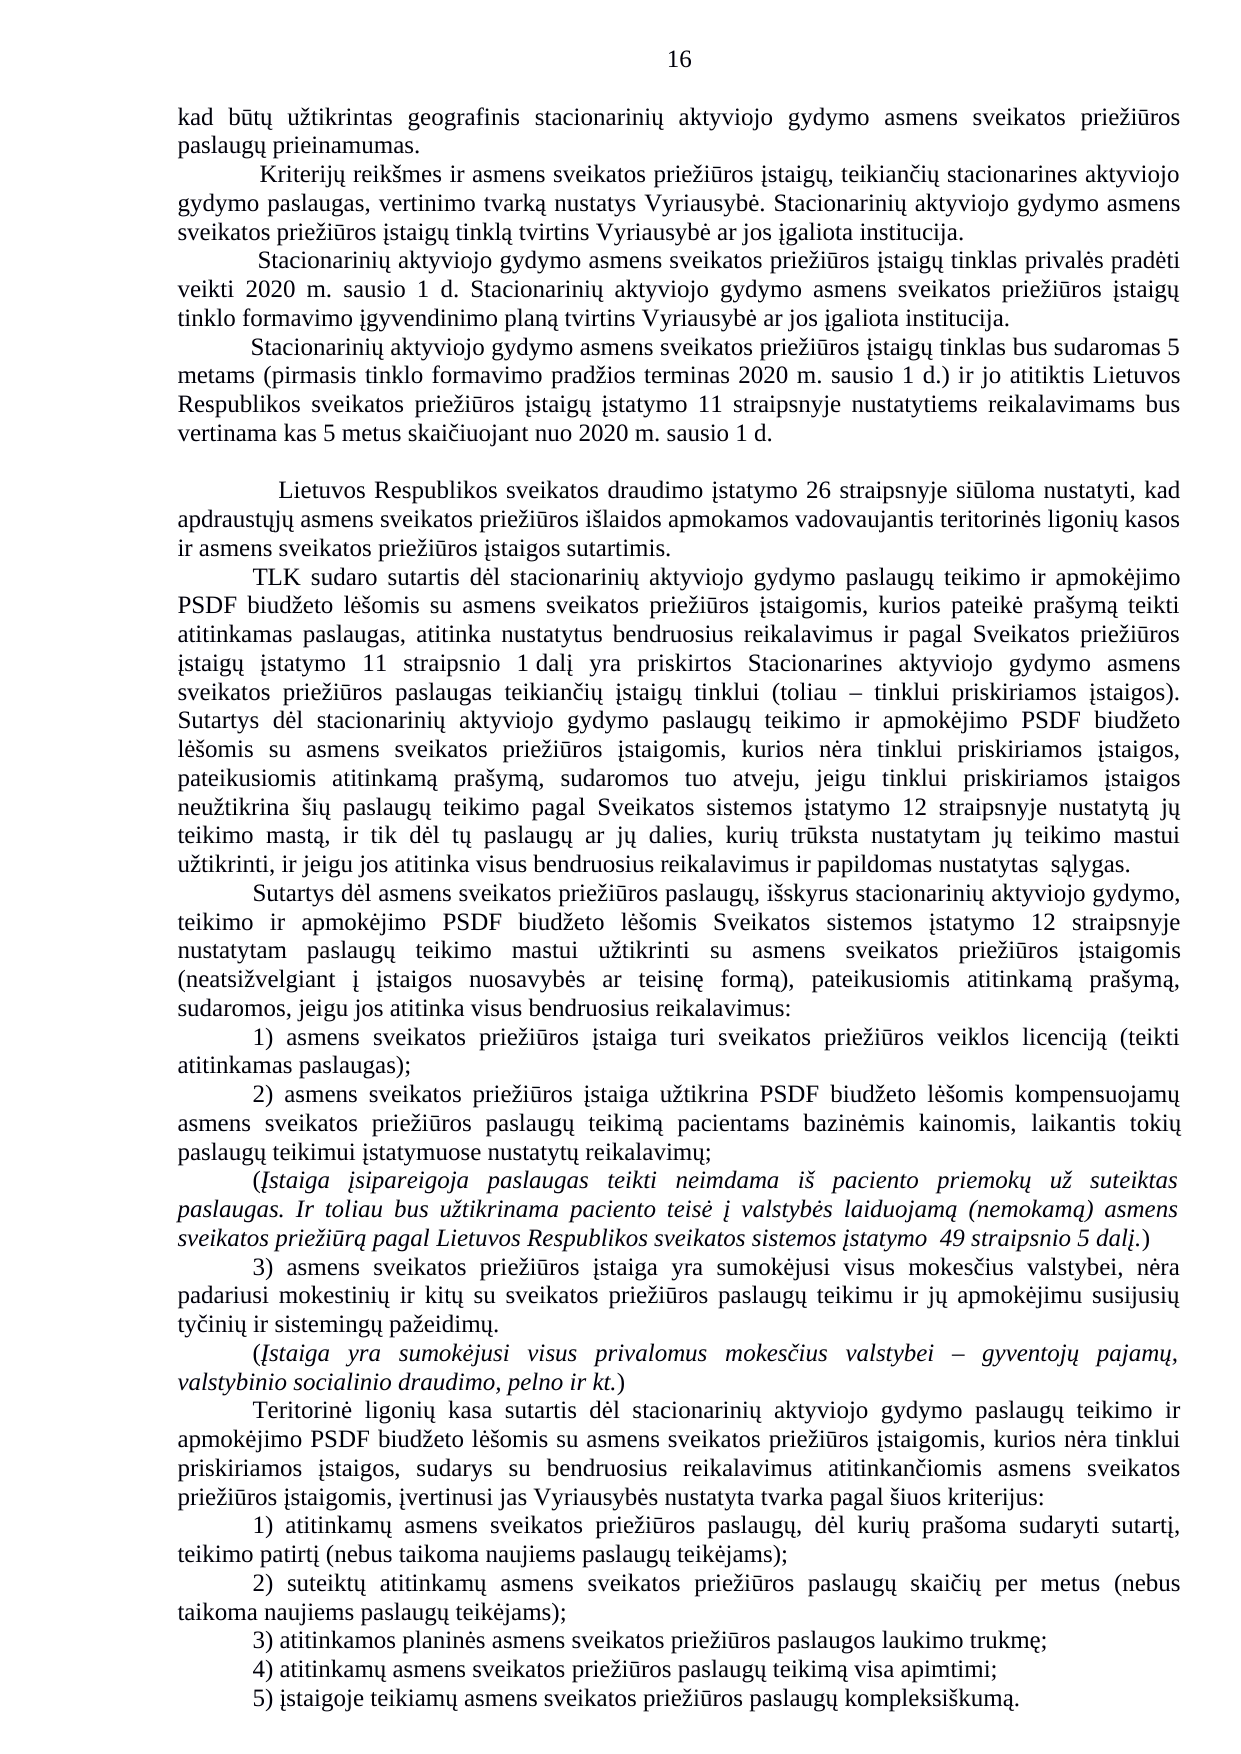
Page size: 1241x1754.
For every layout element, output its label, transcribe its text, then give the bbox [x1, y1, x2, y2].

text 5) įstaigoje teikiamų asmens sveikatos priežiūros paslaugų kompleksiškumą. [177, 1683, 1181, 1712]
text Kriterijų reikšmes ir asmens sveikatos priežiūros įstaigų, teikiančių stacionarines aktyviojo gydymo paslaugas, vertinimo tvarką nustatys Vyriausybė. Stacionarinių aktyviojo gydymo asmens sveikatos priežiūros įstaigų tinklą tvirtins Vyriausybė ar jos įgaliota institucija. [177, 159, 1181, 246]
text Teritorinė ligonių kasa sutartis dėl stacionarinių aktyviojo gydymo paslaugų teikimo ir apmokėjimo PSDF biudžeto lėšomis su asmens sveikatos priežiūros įstaigomis, kurios nėra tinklui priskiriamos įstaigos, sudarys su bendruosius reikalavimus atitinkančiomis asmens sveikatos priežiūros įstaigomis, įvertinusi jas Vyriausybės nustatyta tvarka pagal šiuos kriterijus: [177, 1396, 1181, 1511]
text kad būtų užtikrintas geografinis stacionarinių aktyviojo gydymo asmens sveikatos priežiūros paslaugų prieinamumas. [177, 102, 1181, 159]
text Stacionarinių aktyviojo gydymo asmens sveikatos priežiūros įstaigų tinklas privalės pradėti veikti 2020 m. sausio 1 d. Stacionarinių aktyviojo gydymo asmens sveikatos priežiūros įstaigų tinklo formavimo įgyvendinimo planą tvirtins Vyriausybė ar jos įgaliota institucija. [177, 246, 1181, 332]
text 3) asmens sveikatos priežiūros įstaiga yra sumokėjusi visus mokesčius valstybei, nėra padariusi mokestinių ir kitų su sveikatos priežiūros paslaugų teikimu ir jų apmokėjimu susijusių tyčinių ir sistemingų pažeidimų. [177, 1252, 1181, 1338]
text 3) atitinkamos planinės asmens sveikatos priežiūros paslaugos laukimo trukmę; [177, 1626, 1181, 1654]
text 1) asmens sveikatos priežiūros įstaiga turi sveikatos priežiūros veiklos licenciją (teikti atitinkamas paslaugas); [177, 1022, 1181, 1079]
text Lietuvos Respublikos sveikatos draudimo įstatymo 26 straipsnyje siūloma nustatyti, kad apdraustųjų asmens sveikatos priežiūros išlaidos apmokamos vadovaujantis teritorinės ligonių kasos ir asmens sveikatos priežiūros įstaigos sutartimis. [177, 476, 1181, 562]
text Sutartys dėl asmens sveikatos priežiūros paslaugų, išskyrus stacionarinių aktyviojo gydymo, teikimo ir apmokėjimo PSDF biudžeto lėšomis Sveikatos sistemos įstatymo 12 straipsnyje nustatytam paslaugų teikimo mastui užtikrinti su asmens sveikatos priežiūros įstaigomis (neatsižvelgiant į įstaigos nuosavybės ar teisinę formą), pateikusiomis atitinkamą prašymą, sudaromos, jeigu jos atitinka visus bendruosius reikalavimus: [177, 878, 1181, 1022]
text TLK sudaro sutartis dėl stacionarinių aktyviojo gydymo paslaugų teikimo ir apmokėjimo PSDF biudžeto lėšomis su asmens sveikatos priežiūros įstaigomis, kurios pateikė prašymą teikti atitinkamas paslaugas, atitinka nustatytus bendruosius reikalavimus ir pagal Sveikatos priežiūros įstaigų įstatymo 11 straipsnio 1 dalį yra priskirtos Stacionarines aktyviojo gydymo asmens sveikatos priežiūros paslaugas teikiančių įstaigų tinklui (toliau – tinklui priskiriamos įstaigos). Sutartys dėl stacionarinių aktyviojo gydymo paslaugų teikimo ir apmokėjimo PSDF biudžeto lėšomis su asmens sveikatos priežiūros įstaigomis, kurios nėra tinklui priskiriamos įstaigos, pateikusiomis atitinkamą prašymą, sudaromos tuo atveju, jeigu tinklui priskiriamos įstaigos neužtikrina šių paslaugų teikimo pagal Sveikatos sistemos įstatymo 12 straipsnyje nustatytą jų teikimo mastą, ir tik dėl tų paslaugų ar jų dalies, kurių trūksta nustatytam jų teikimo mastui užtikrinti, ir jeigu jos atitinka visus bendruosius reikalavimus ir papildomas nustatytas sąlygas. [177, 562, 1181, 878]
text 2) asmens sveikatos priežiūros įstaiga užtikrina PSDF biudžeto lėšomis kompensuojamų asmens sveikatos priežiūros paslaugų teikimą pacientams bazinėmis kainomis, laikantis tokių paslaugų teikimui įstatymuose nustatytų reikalavimų; [177, 1079, 1181, 1166]
text (Įstaiga įsipareigoja paslaugas teikti neimdama iš paciento priemokų už suteiktas paslaugas. Ir toliau bus užtikrinama paciento teisė į valstybės laiduojamą (nemokamą) asmens sveikatos priežiūrą pagal Lietuvos Respublikos sveikatos sistemos įstatymo 49 straipsnio 5 dalį.) [177, 1166, 1181, 1252]
text 1) atitinkamų asmens sveikatos priežiūros paslaugų, dėl kurių prašoma sudaryti sutartį, teikimo patirtį (nebus taikoma naujiems paslaugų teikėjams); [177, 1511, 1181, 1568]
text (Įstaiga yra sumokėjusi visus privalomus mokesčius valstybei – gyventojų pajamų, valstybinio socialinio draudimo, pelno ir kt.) [177, 1338, 1181, 1396]
text 4) atitinkamų asmens sveikatos priežiūros paslaugų teikimą visa apimtimi; [177, 1654, 1181, 1683]
text 2) suteiktų atitinkamų asmens sveikatos priežiūros paslaugų skaičių per metus (nebus taikoma naujiems paslaugų teikėjams); [177, 1568, 1181, 1626]
text Stacionarinių aktyviojo gydymo asmens sveikatos priežiūros įstaigų tinklas bus sudaromas 5 metams (pirmasis tinklo formavimo pradžios terminas 2020 m. sausio 1 d.) ir jo atitiktis Lietuvos Respublikos sveikatos priežiūros įstaigų įstatymo 11 straipsnyje nustatytiems reikalavimams bus vertinama kas 5 metus skaičiuojant nuo 2020 m. sausio 1 d. [177, 332, 1181, 447]
